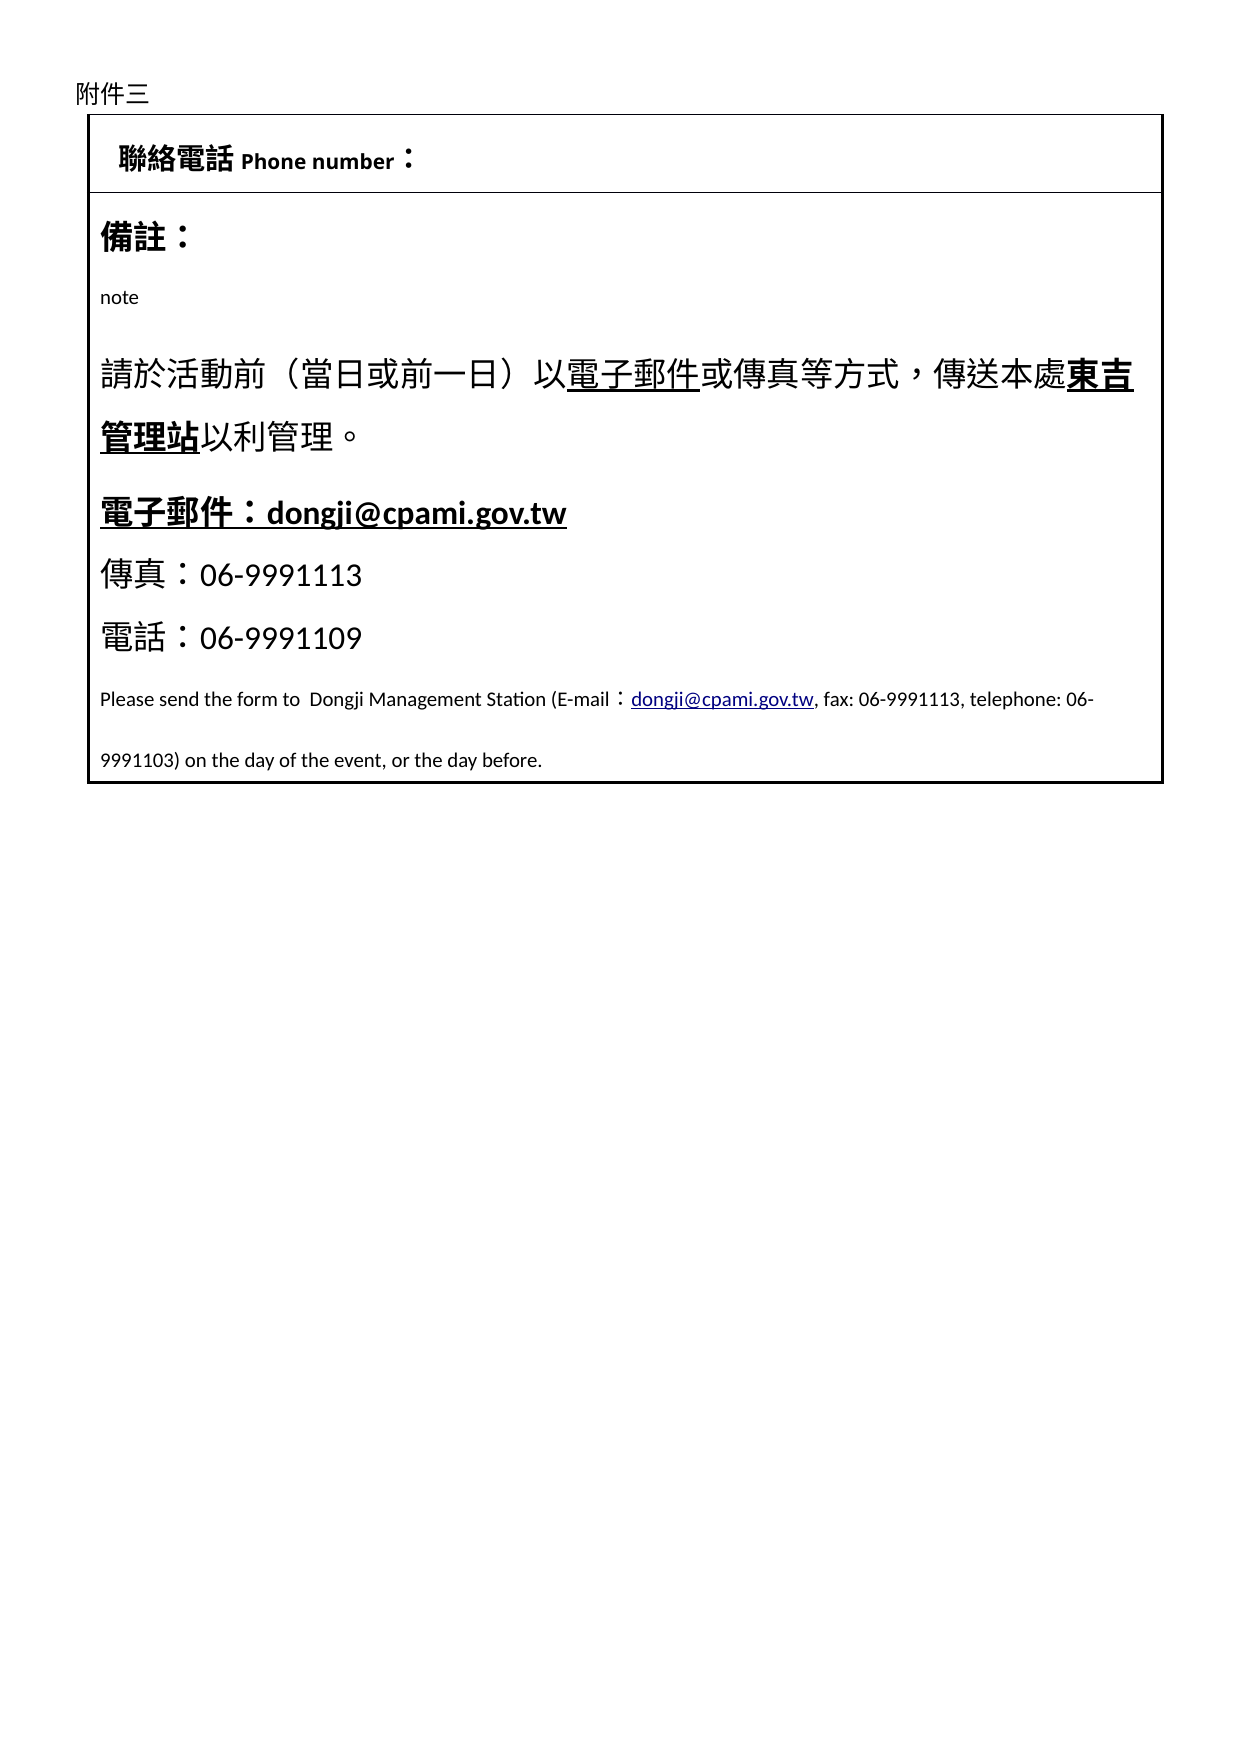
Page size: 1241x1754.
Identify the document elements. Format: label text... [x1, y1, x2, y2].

table_cell 聯絡電話Phone number： [90, 115, 1161, 192]
table_cell 備註： note 請於活動前（當日或前一日）以電子郵件或傳真等方式，傳送本處東吉管理站以利管理。 電子郵件：dongji@cpami.gov.tw 傳真：06-9991113 電話：06-9991109 Please send the form to Dongji Management Station (E-mail：dongji@cpami.gov.tw, fax: 06-9991113, telephone: 06-9991103) on the day of the event, or the day before. [90, 193, 1161, 781]
